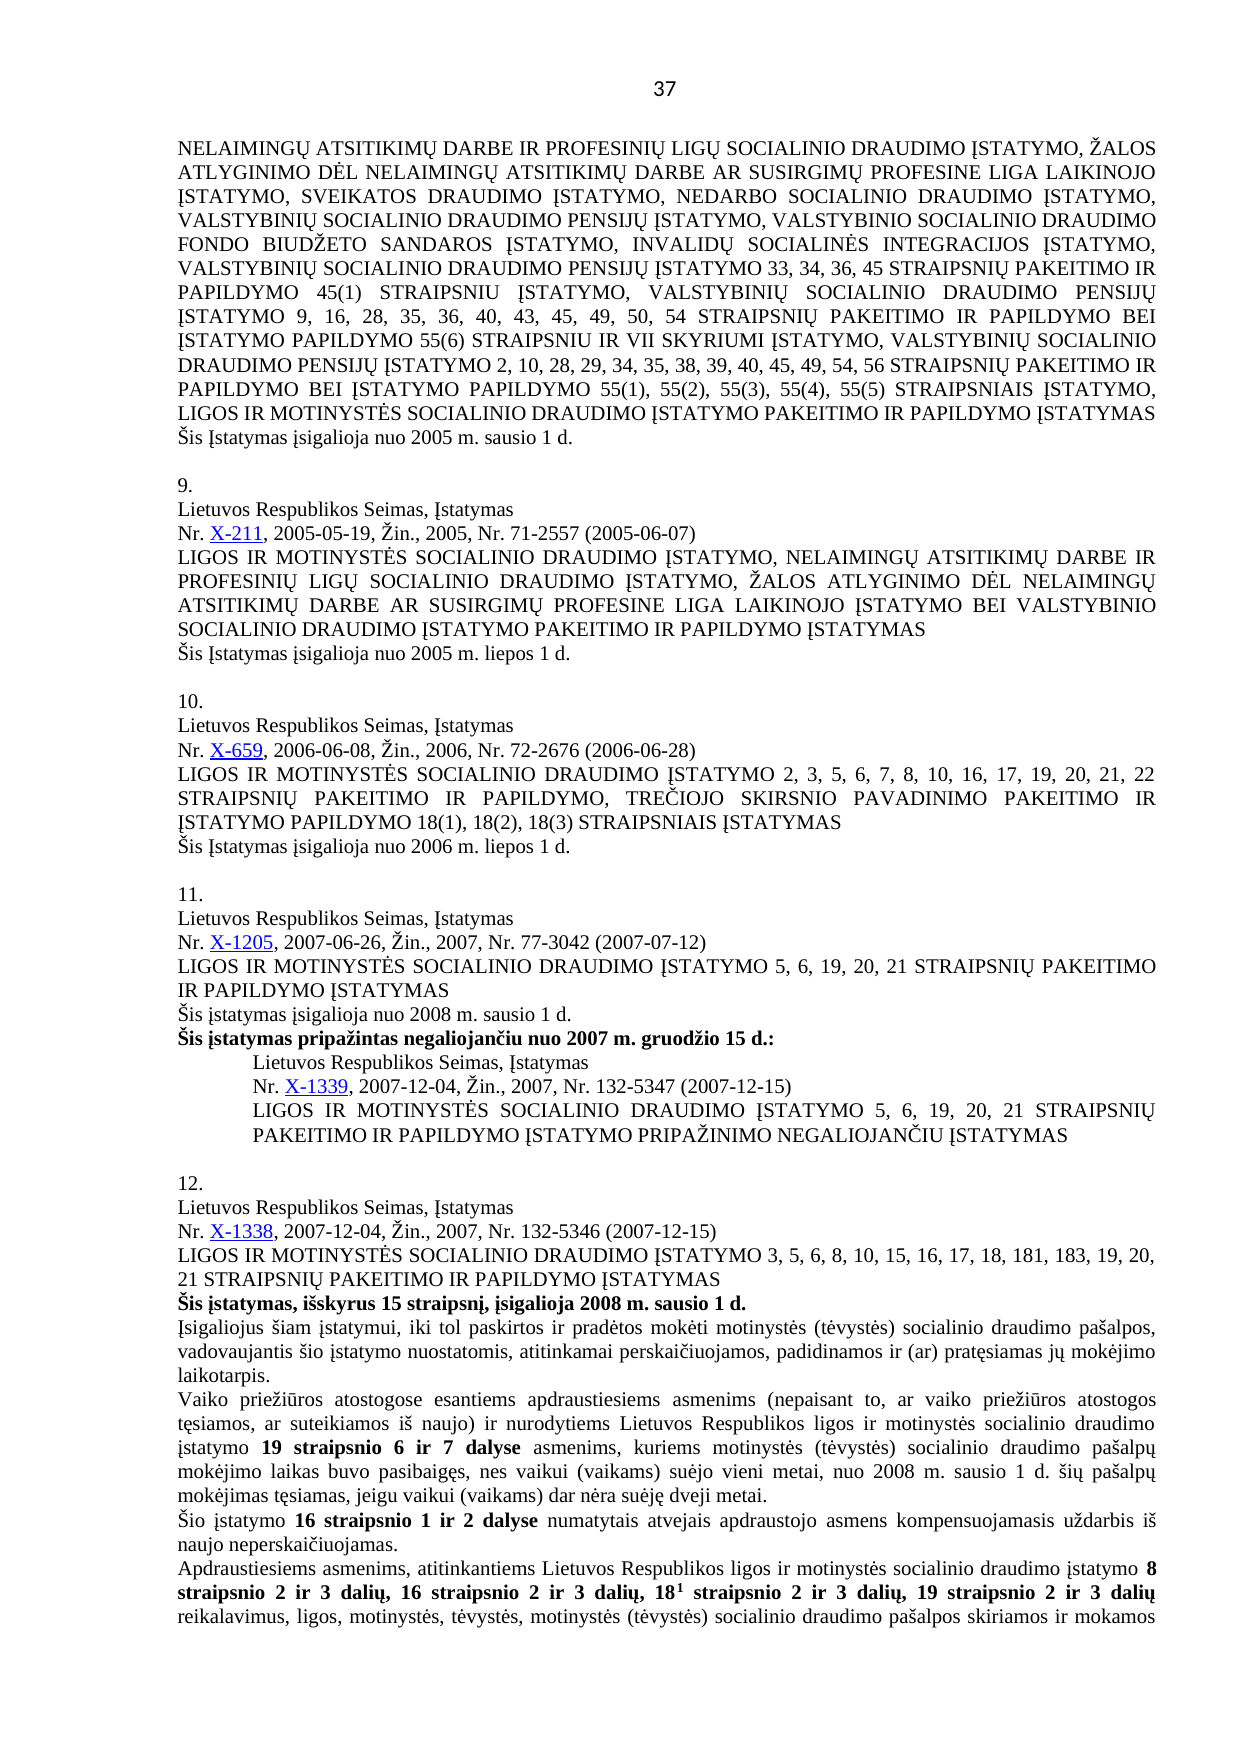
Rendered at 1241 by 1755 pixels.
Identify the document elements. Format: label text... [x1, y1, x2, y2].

text Įsigaliojus šiam įstatymui, iki tol paskirtos ir pradėtos mokėti motinystės (tėvystės) socialinio draudimo pašalpos, vadovaujantis šio įstatymo nuostatomis, atitinkamai perskaičiuojamos, padidinamos ir (ar) pratęsiamas jų mokėjimo laikotarpis. [177, 1315, 1157, 1387]
text Nr. X-1338, 2007-12-04, Žin., 2007, Nr. 132-5346 (2007-12-15) [177, 1219, 1157, 1243]
text Apdraustiesiems asmenims, atitinkantiems Lietuvos Respublikos ligos ir motinystės socialinio draudimo įstatymo 8 straipsnio 2 ir 3 dalių, 16 straipsnio 2 ir 3 dalių, 181 straipsnio 2 ir 3 dalių, 19 straipsnio 2 ir 3 dalių reikalavimus, ligos, motinystės, tėvystės, motinystės (tėvystės) socialinio draudimo pašalpos skiriamos ir mokamos [177, 1556, 1157, 1628]
text Šio įstatymo 16 straipsnio 1 ir 2 dalyse numatytais atvejais apdraustojo asmens kompensuojamasis uždarbis iš naujo neperskaičiuojamas. [177, 1507, 1157, 1556]
text LIGOS IR MOTINYSTĖS SOCIALINIO DRAUDIMO ĮSTATYMO 5, 6, 19, 20, 21 STRAIPSNIŲ PAKEITIMO IR PAPILDYMO ĮSTATYMO PRIPAŽINIMO NEGALIOJANČIU ĮSTATYMAS [252, 1098, 1157, 1147]
text Nr. X-1339, 2007-12-04, Žin., 2007, Nr. 132-5347 (2007-12-15) [177, 1074, 1157, 1098]
text LIGOS IR MOTINYSTĖS SOCIALINIO DRAUDIMO ĮSTATYMO 5, 6, 19, 20, 21 STRAIPSNIŲ PAKEITIMO IR PAPILDYMO ĮSTATYMAS [177, 954, 1157, 1002]
text 11. [177, 882, 1157, 906]
text 10. [177, 689, 1157, 713]
text Nr. X-1205, 2007-06-26, Žin., 2007, Nr. 77-3042 (2007-07-12) [177, 930, 1157, 954]
text Šis įstatymas įsigalioja nuo 2008 m. sausio 1 d. [177, 1002, 1157, 1026]
text 9. [177, 473, 1157, 497]
text Šis įstatymas, išskyrus 15 straipsnį, įsigalioja 2008 m. sausio 1 d. [177, 1291, 1157, 1315]
text Vaiko priežiūros atostogose esantiems apdraustiesiems asmenims (nepaisant to, ar vaiko priežiūros atostogos tęsiamos, ar suteikiamos iš naujo) ir nurodytiems Lietuvos Respublikos ligos ir motinystės socialinio draudimo įstatymo 19 straipsnio 6 ir 7 dalyse asmenims, kuriems motinystės (tėvystės) socialinio draudimo pašalpų mokėjimo laikas buvo pasibaigęs, nes vaikui (vaikams) suėjo vieni metai, nuo 2008 m. sausio 1 d. šių pašalpų mokėjimas tęsiamas, jeigu vaikui (vaikams) dar nėra suėję dveji metai. [177, 1387, 1157, 1507]
text Šis Įstatymas įsigalioja nuo 2006 m. liepos 1 d. [177, 834, 1157, 858]
text Lietuvos Respublikos Seimas, Įstatymas [177, 713, 1157, 737]
text Lietuvos Respublikos Seimas, Įstatymas [177, 1195, 1157, 1219]
text Nr. X-659, 2006-06-08, Žin., 2006, Nr. 72-2676 (2006-06-28) [177, 737, 1157, 762]
text LIGOS IR MOTINYSTĖS SOCIALINIO DRAUDIMO ĮSTATYMO 2, 3, 5, 6, 7, 8, 10, 16, 17, 19, 20, 21, 22 STRAIPSNIŲ PAKEITIMO IR PAPILDYMO, TREČIOJO SKIRSNIO PAVADINIMO PAKEITIMO IR ĮSTATYMO PAPILDYMO 18(1), 18(2), 18(3) STRAIPSNIAIS ĮSTATYMAS [177, 762, 1157, 834]
text Lietuvos Respublikos Seimas, Įstatymas [177, 1050, 1157, 1074]
text Nr. X-211, 2005-05-19, Žin., 2005, Nr. 71-2557 (2005-06-07) [177, 521, 1157, 545]
text Šis Įstatymas įsigalioja nuo 2005 m. sausio 1 d. [177, 425, 1157, 449]
text Lietuvos Respublikos Seimas, Įstatymas [177, 497, 1157, 521]
text LIGOS IR MOTINYSTĖS SOCIALINIO DRAUDIMO ĮSTATYMO, NELAIMINGŲ ATSITIKIMŲ DARBE IR PROFESINIŲ LIGŲ SOCIALINIO DRAUDIMO ĮSTATYMO, ŽALOS ATLYGINIMO DĖL NELAIMINGŲ ATSITIKIMŲ DARBE AR SUSIRGIMŲ PROFESINE LIGA LAIKINOJO ĮSTATYMO BEI VALSTYBINIO SOCIALINIO DRAUDIMO ĮSTATYMO PAKEITIMO IR PAPILDYMO ĮSTATYMAS [177, 545, 1157, 641]
text 12. [177, 1171, 1157, 1195]
text Šis Įstatymas įsigalioja nuo 2005 m. liepos 1 d. [177, 641, 1157, 665]
text LIGOS IR MOTINYSTĖS SOCIALINIO DRAUDIMO ĮSTATYMO 3, 5, 6, 8, 10, 15, 16, 17, 18, 181, 183, 19, 20, 21 STRAIPSNIŲ PAKEITIMO IR PAPILDYMO ĮSTATYMAS [177, 1243, 1157, 1291]
text Lietuvos Respublikos Seimas, Įstatymas [177, 906, 1157, 930]
text Šis įstatymas pripažintas negaliojančiu nuo 2007 m. gruodžio 15 d.: [177, 1026, 1157, 1050]
text NELAIMINGŲ ATSITIKIMŲ DARBE IR PROFESINIŲ LIGŲ SOCIALINIO DRAUDIMO ĮSTATYMO, ŽALOS ATLYGINIMO DĖL NELAIMINGŲ ATSITIKIMŲ DARBE AR SUSIRGIMŲ PROFESINE LIGA LAIKINOJO ĮSTATYMO, SVEIKATOS DRAUDIMO ĮSTATYMO, NEDARBO SOCIALINIO DRAUDIMO ĮSTATYMO, VALSTYBINIŲ SOCIALINIO DRAUDIMO PENSIJŲ ĮSTATYMO, VALSTYBINIO SOCIALINIO DRAUDIMO FONDO BIUDŽETO SANDAROS ĮSTATYMO, INVALIDŲ SOCIALINĖS INTEGRACIJOS ĮSTATYMO, VALSTYBINIŲ SOCIALINIO DRAUDIMO PENSIJŲ ĮSTATYMO 33, 34, 36, 45 STRAIPSNIŲ PAKEITIMO IR PAPILDYMO 45(1) STRAIPSNIU ĮSTATYMO, VALSTYBINIŲ SOCIALINIO DRAUDIMO PENSIJŲ ĮSTATYMO 9, 16, 28, 35, 36, 40, 43, 45, 49, 50, 54 STRAIPSNIŲ PAKEITIMO IR PAPILDYMO BEI ĮSTATYMO PAPILDYMO 55(6) STRAIPSNIU IR VII SKYRIUMI ĮSTATYMO, VALSTYBINIŲ SOCIALINIO DRAUDIMO PENSIJŲ ĮSTATYMO 2, 10, 28, 29, 34, 35, 38, 39, 40, 45, 49, 54, 56 STRAIPSNIŲ PAKEITIMO IR PAPILDYMO BEI ĮSTATYMO PAPILDYMO 55(1), 55(2), 55(3), 55(4), 55(5) STRAIPSNIAIS ĮSTATYMO, LIGOS IR MOTINYSTĖS SOCIALINIO DRAUDIMO ĮSTATYMO PAKEITIMO IR PAPILDYMO ĮSTATYMAS [177, 136, 1157, 425]
